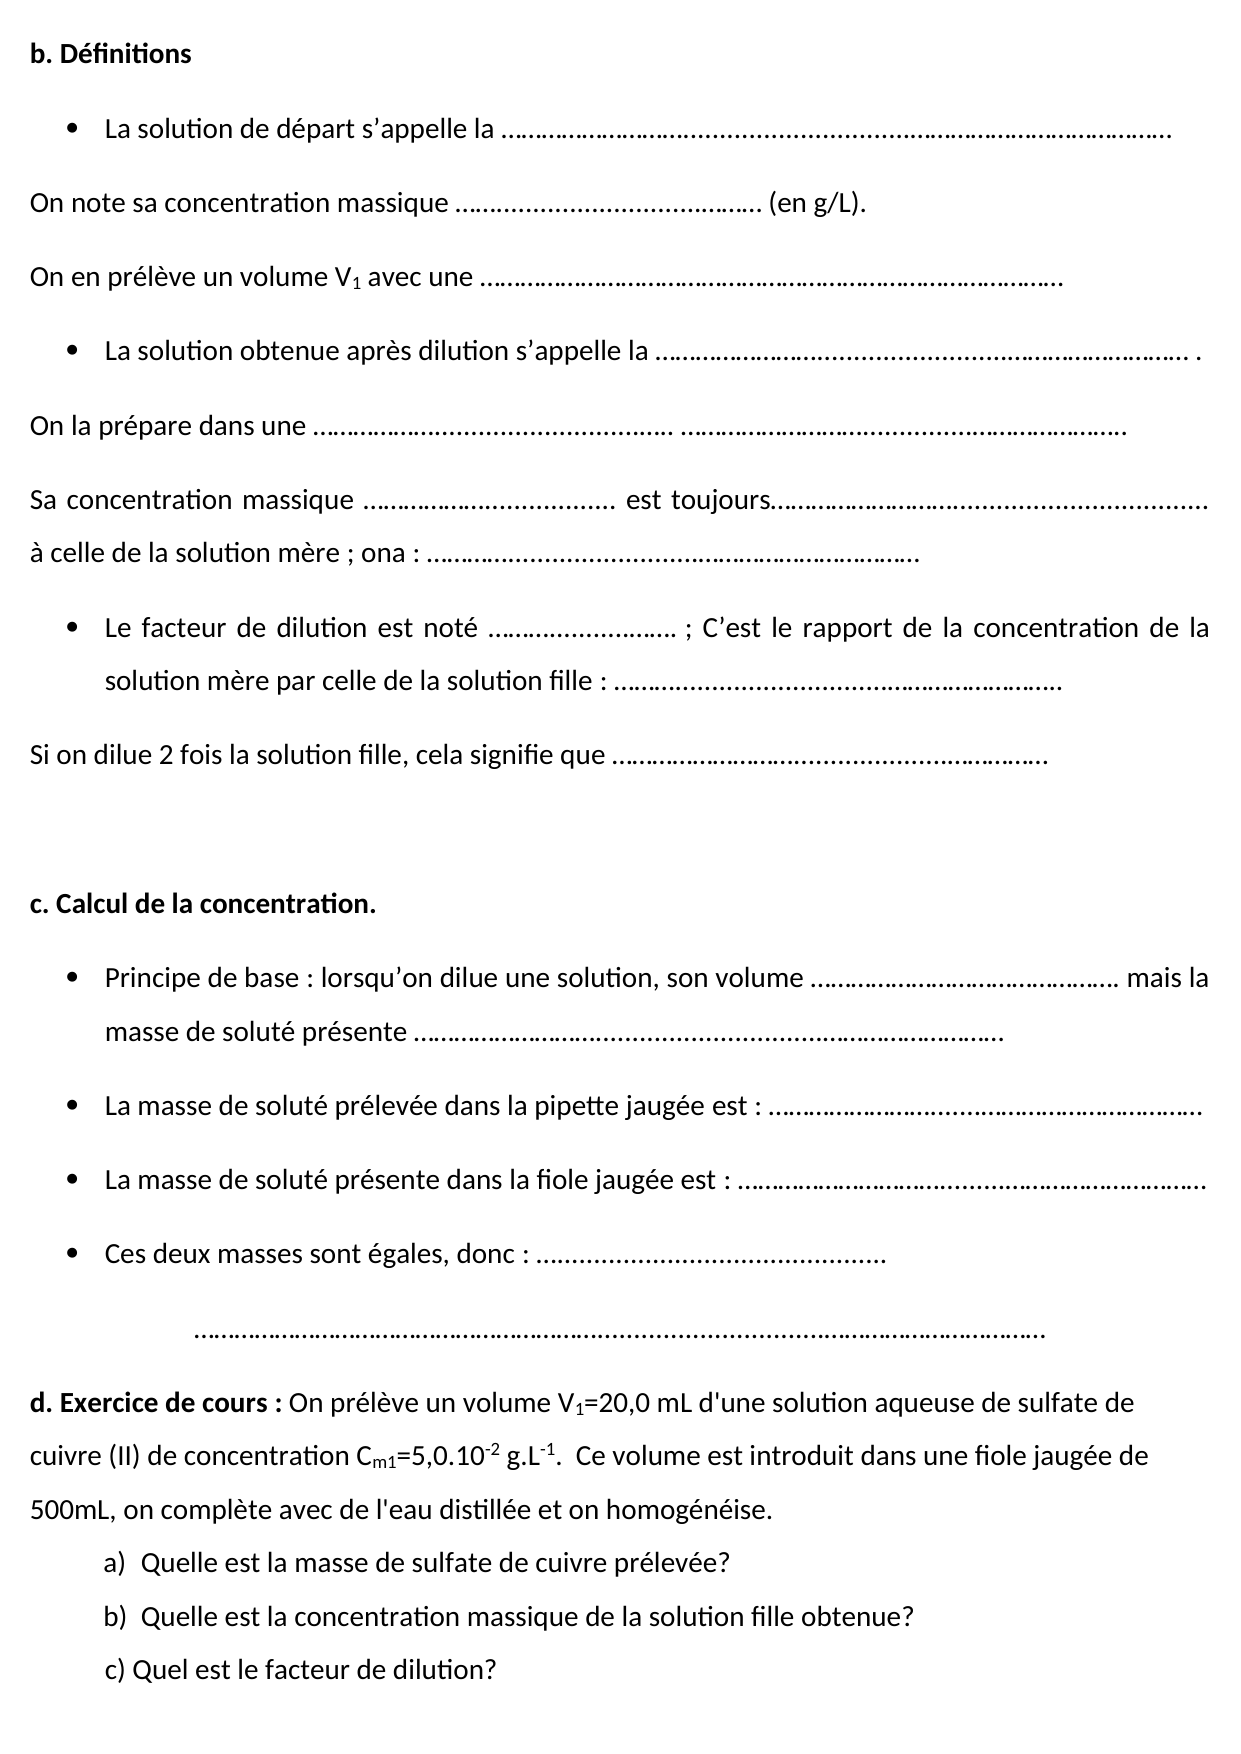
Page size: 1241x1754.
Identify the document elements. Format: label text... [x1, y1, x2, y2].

list c) Quel est le facteur de dilution? [104, 1651, 1211, 1687]
text cuivre (II) de concentration Cm1=5,0.10-2 g.L-1. Ce volume est introduit dans une fiole jaugée de 500mL, on complète avec de l'eau distillée et on homogénéise. [29, 1437, 1211, 1527]
list On la prépare dans une ………………............................….. ………………………...............………………….. [29, 407, 1211, 442]
text d. Exercice de cours : On prélève un volume V1=20,0 mL d'une solution aqueuse de sulfate de [29, 1384, 1211, 1420]
list La solution obtenue après dilution s’appelle la ……………………..........................……………………… . [67, 332, 1211, 368]
list La masse de soluté présente dans la fiole jaugée est : ………………………….........………………………… [67, 1161, 1211, 1197]
list Le facteur de dilution est noté ………...........……. ; C’est le rapport de la concentration de la solution mère par celle de la solution fille : ……….............................…………………….. [67, 609, 1211, 698]
list Quelle est la concentration massique de la solution fille obtenue? [103, 1598, 1211, 1633]
list La masse de soluté prélevée dans la pipette jaugée est : …………………….......…………………………… [67, 1087, 1211, 1123]
list ……………………………………………………...............................…………………………… [29, 1310, 1211, 1345]
text c. Calcul de la concentration. [29, 885, 1211, 921]
list La solution de départ s’appelle la ………………………...............................………………………………… [67, 110, 1211, 145]
list On note sa concentration massique ……............................……… (en g/L). [29, 184, 1211, 219]
text b. Définitions [29, 35, 1211, 71]
list Principe de base : lorsqu’on dilue une solution, son volume ………………………………………. mais la masse de soluté présente ………………………...............................……………………… [67, 959, 1211, 1048]
list On en prélève un volume V1 avec une …………………………………………………………………………… [29, 258, 1211, 294]
list Quelle est la masse de sulfate de cuivre prélevée? [103, 1544, 1211, 1580]
list Si on dilue 2 fois la solution fille, cela signifie que ……………………….....................…………… [29, 736, 1211, 772]
list Sa concentration massique ……………….................. est toujours………………………................................... à celle de la solution mère ; ona : …………..........................…………………………… [29, 481, 1211, 570]
list Ces deux masses sont égales, donc : …............................................. [67, 1236, 1211, 1271]
